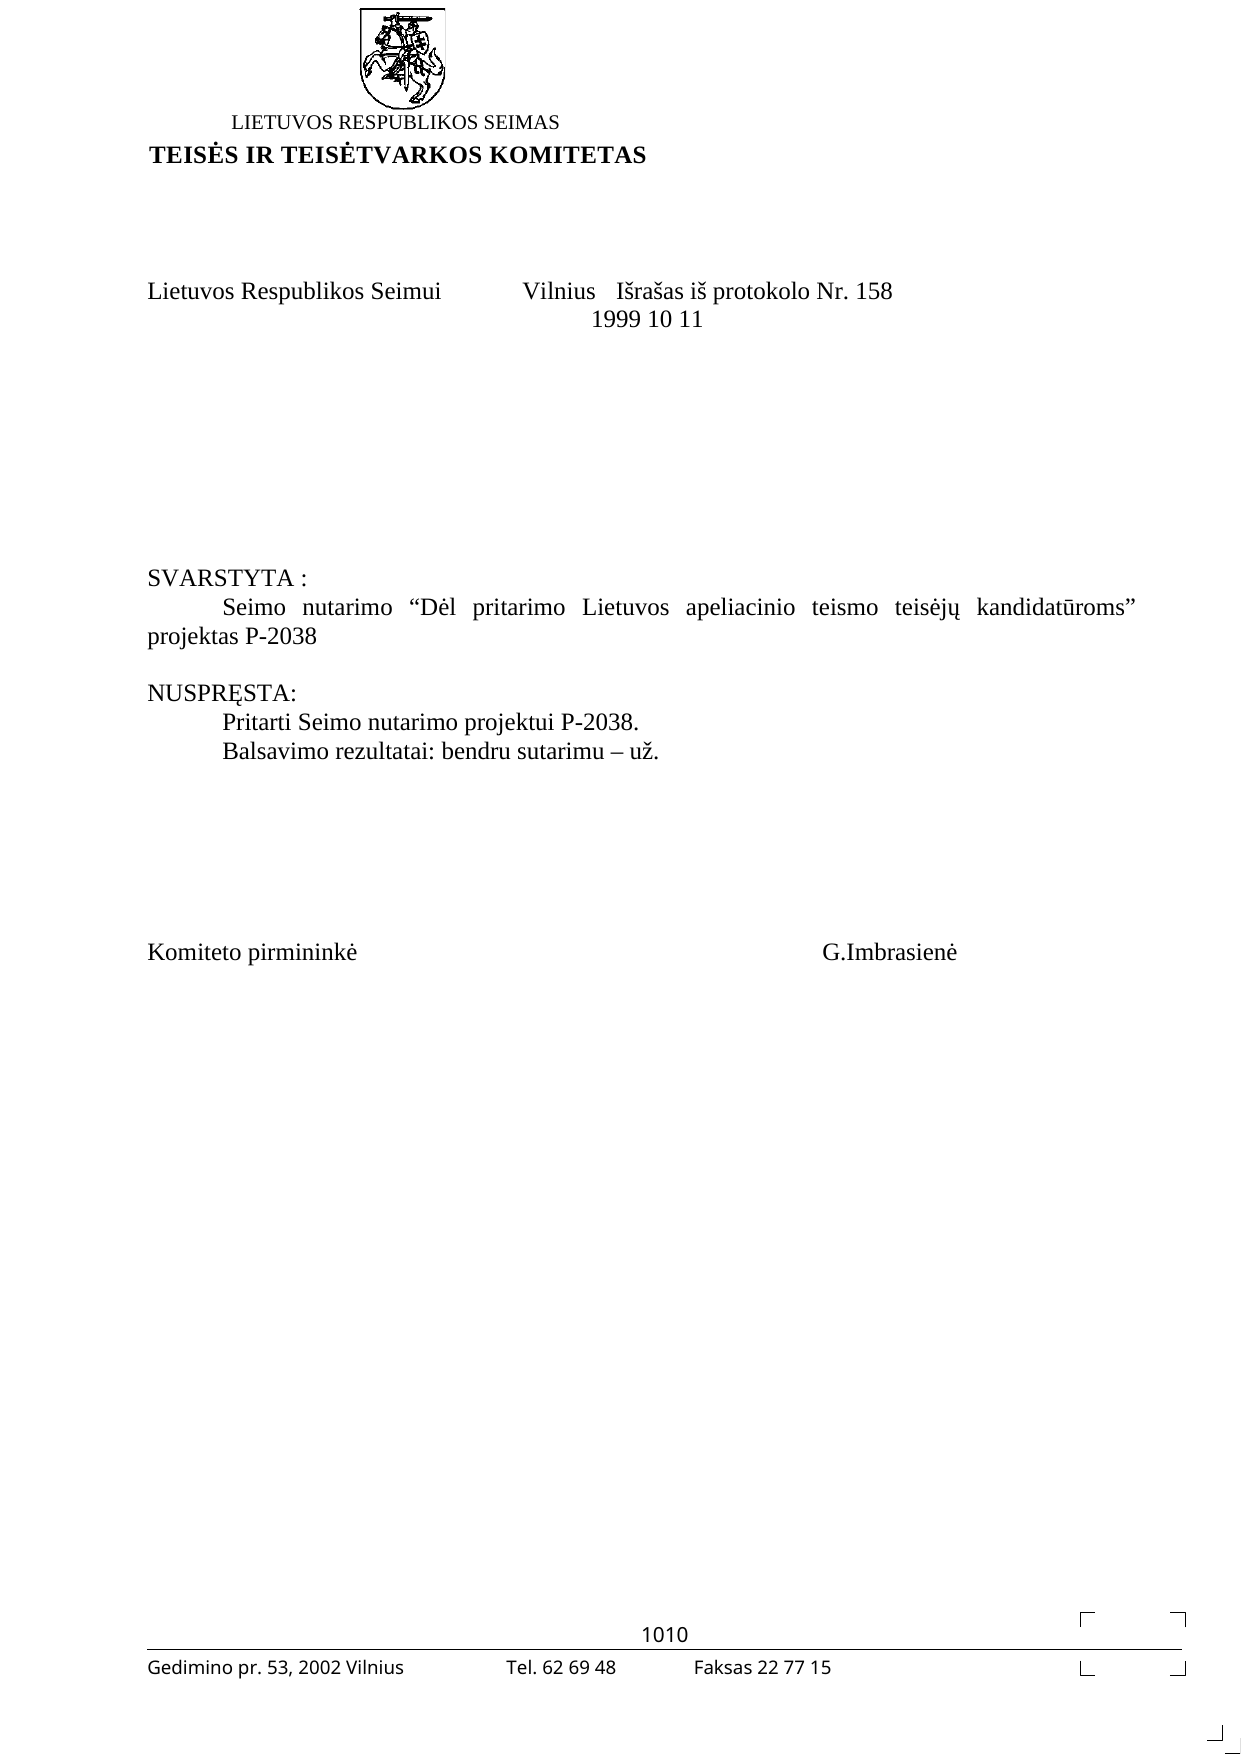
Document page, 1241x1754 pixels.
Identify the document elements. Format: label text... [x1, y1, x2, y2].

text LIETUVOS RESPUBLIKOS SEIMAS [147, 21, 649, 134]
text Seimo nutarimo “Dėl pritarimo Lietuvos apeliacinio teismo teisėjų kandidatūroms” projektas P-2038 [147, 592, 1137, 649]
text TEISĖS IR TEISĖTVARKOS KOMITETAS [147, 140, 649, 169]
text SVARSTYTA : [147, 563, 1137, 592]
text Balsavimo rezultatai: bendru sutarimu – už. [147, 736, 1137, 764]
text Pritarti Seimo nutarimo projektui P-2038. [147, 707, 1137, 736]
text Komiteto pirmininkė G.Imbrasienė [147, 937, 1137, 966]
text 1999 10 11 [147, 304, 1137, 333]
text Lietuvos Respublikos Seimui Vilnius Išrašas iš protokolo Nr. 158 [147, 276, 1137, 304]
text NUSPRĘSTA: [147, 678, 1137, 707]
